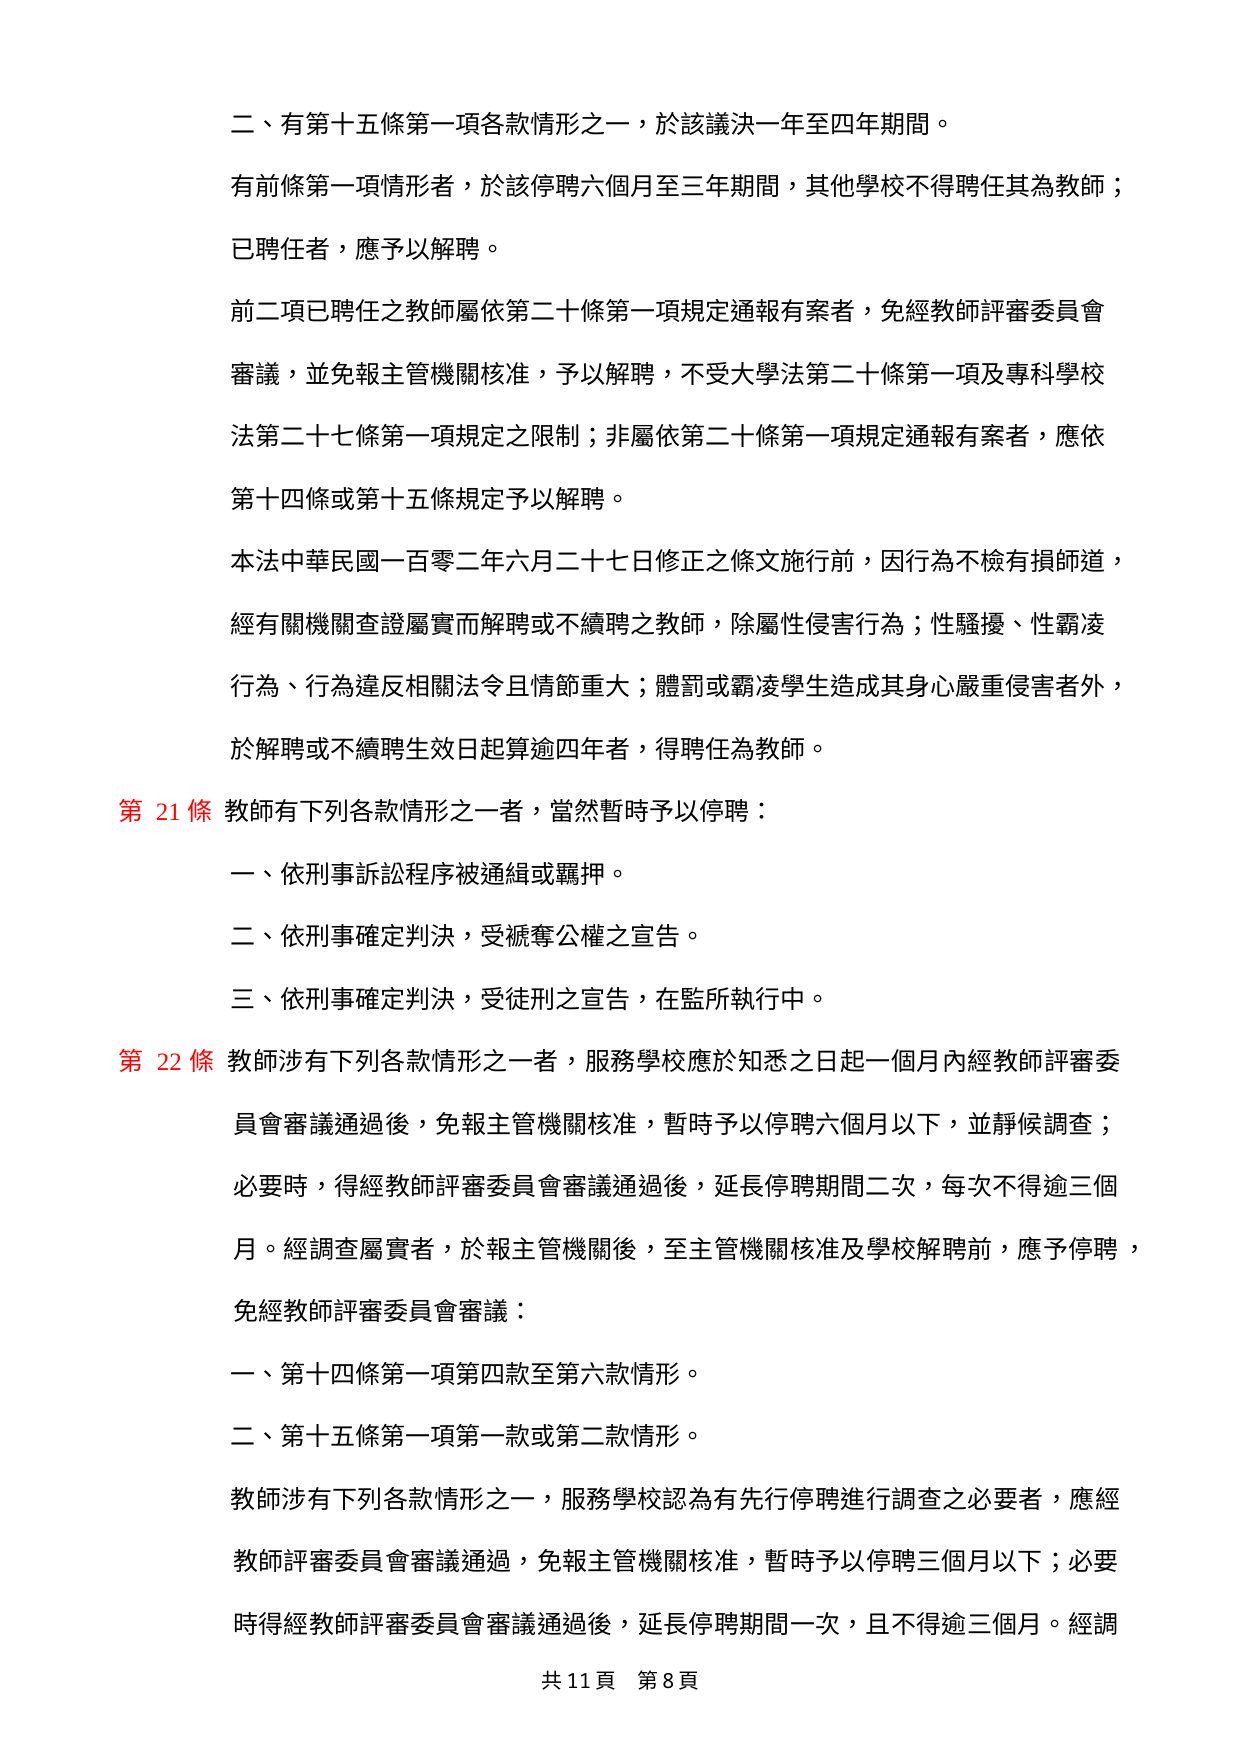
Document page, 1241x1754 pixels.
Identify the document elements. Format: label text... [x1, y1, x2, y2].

text 前二項已聘任之教師屬依第二十條第一項規定通報有案者，免經教師評審委員會審議，並免報主管機關核准，予以解聘，不受大學法第二十條第一項及專科學校法第二十七條第一項規定之限制；非屬依第二十條第一項規定通報有案者，應依第十四條或第十五條規定予以解聘。 [230, 268, 1122, 518]
text 本法中華民國一百零二年六月二十七日修正之條文施行前，因行為不檢有損師道，經有關機關查證屬實而解聘或不續聘之教師，除屬性侵害行為；性騷擾、性霸凌行為、行為違反相關法令且情節重大；體罰或霸凌學生造成其身心嚴重侵害者外，於解聘或不續聘生效日起算逾四年者，得聘任為教師。 [230, 518, 1122, 768]
text 一、第十四條第一項第四款至第六款情形。 [118, 1331, 1122, 1393]
text 二、第十五條第一項第一款或第二款情形。 [118, 1393, 1122, 1456]
text 一、依刑事訴訟程序被通緝或羈押。 [118, 831, 1122, 893]
text 二、依刑事確定判決，受褫奪公權之宣告。 [118, 893, 1122, 956]
text 第 21 條 教師有下列各款情形之一者，當然暫時予以停聘： [118, 768, 1122, 831]
text 第 22 條 教師涉有下列各款情形之一者，服務學校應於知悉之日起一個月內經教師評審委員會審議通過後，免報主管機關核准，暫時予以停聘六個月以下，並靜候調查；必要時，得經教師評審委員會審議通過後，延長停聘期間二次，每次不得逾三個月。經調查屬實者，於報主管機關後，至主管機關核准及學校解聘前，應予停聘，免經教師評審委員會審議： [118, 1018, 1122, 1331]
text 二、有第十五條第一項各款情形之一，於該議決一年至四年期間。 [118, 81, 1122, 143]
text 三、依刑事確定判決，受徒刑之宣告，在監所執行中。 [118, 956, 1122, 1018]
text 教師涉有下列各款情形之一，服務學校認為有先行停聘進行調查之必要者，應經教師評審委員會審議通過，免報主管機關核准，暫時予以停聘三個月以下；必要時得經教師評審委員會審議通過後，延長停聘期間一次，且不得逾三個月。經調 [231, 1456, 1122, 1643]
text 有前條第一項情形者，於該停聘六個月至三年期間，其他學校不得聘任其為教師；已聘任者，應予以解聘。 [230, 143, 1122, 268]
